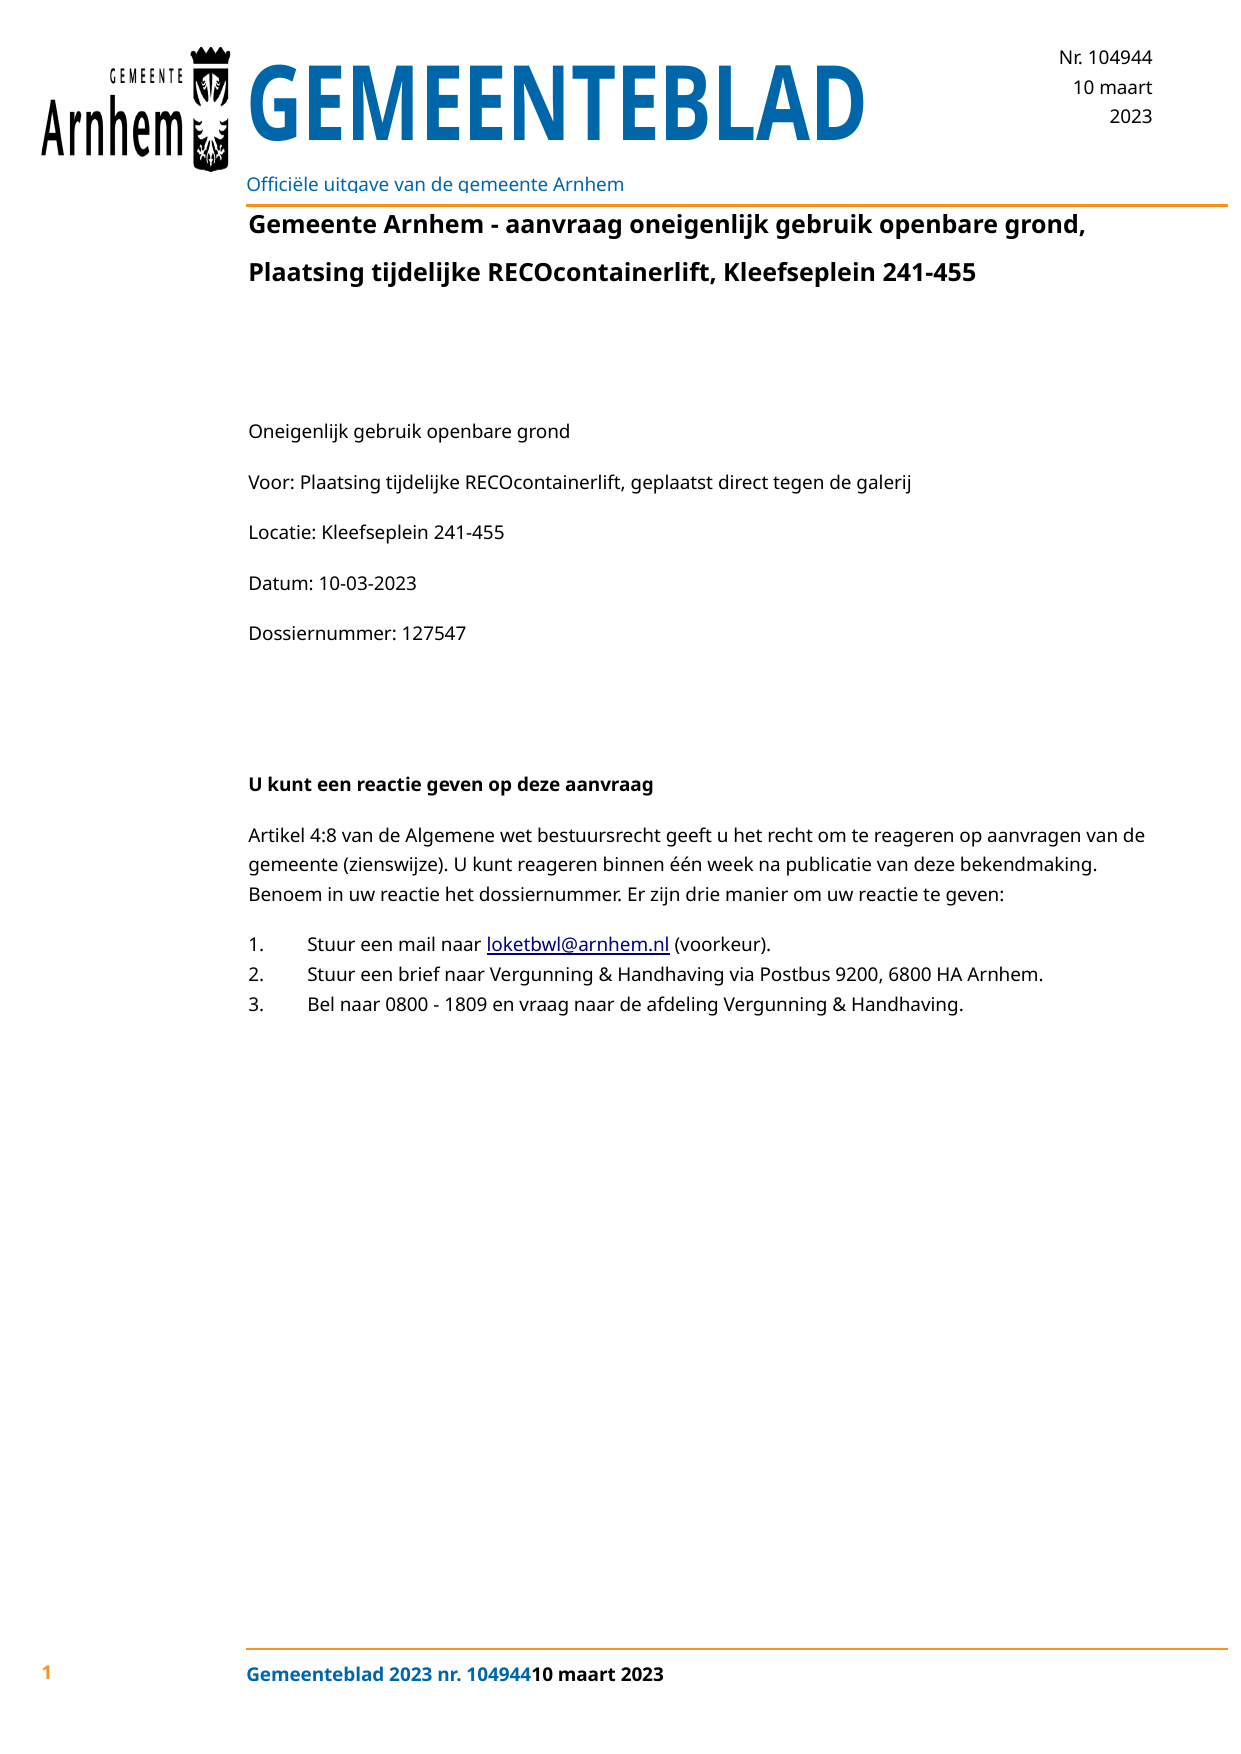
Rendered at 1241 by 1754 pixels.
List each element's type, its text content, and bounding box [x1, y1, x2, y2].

text Oneigenlijk gebruik openbare grond [248, 419, 1152, 444]
text Voor: Plaatsing tijdelijke RECOcontainerlift, geplaatst direct tegen de galerij [248, 469, 1152, 495]
text Dossiernummer: 127547 [248, 620, 1152, 646]
text Locatie: Kleefseplein 241-455 [248, 519, 1152, 545]
picture [41, 47, 231, 172]
text Datum: 10-03-2023 [248, 570, 1152, 596]
list Bel naar 0800 - 1809 en vraag naar de afdeling Vergunning & Handhaving. [248, 991, 1152, 1017]
text Artikel 4:8 van de Algemene wet bestuursrecht geeft u het recht om te reageren op aanvragen van de gemeente (zienswijze). U kunt reageren binnen één week na publicatie van deze bekendmaking. Benoem in uw reactie het dossiernummer. Er zijn drie manier om uw reactie te geven: [248, 822, 1152, 907]
list Stuur een mail naar loketbwl@arnhem.nl (voorkeur). [248, 932, 1152, 957]
text Gemeente Arnhem - aanvraag oneigenlijk gebruik openbare grond, Plaatsing tijdelijke RECOcontainerlift, Kleefseplein 241-455 [248, 207, 1152, 288]
text U kunt een reactie geven op deze aanvraag [248, 772, 1152, 797]
list Stuur een brief naar Vergunning & Handhaving via Postbus 9200, 6800 HA Arnhem. [248, 961, 1152, 987]
